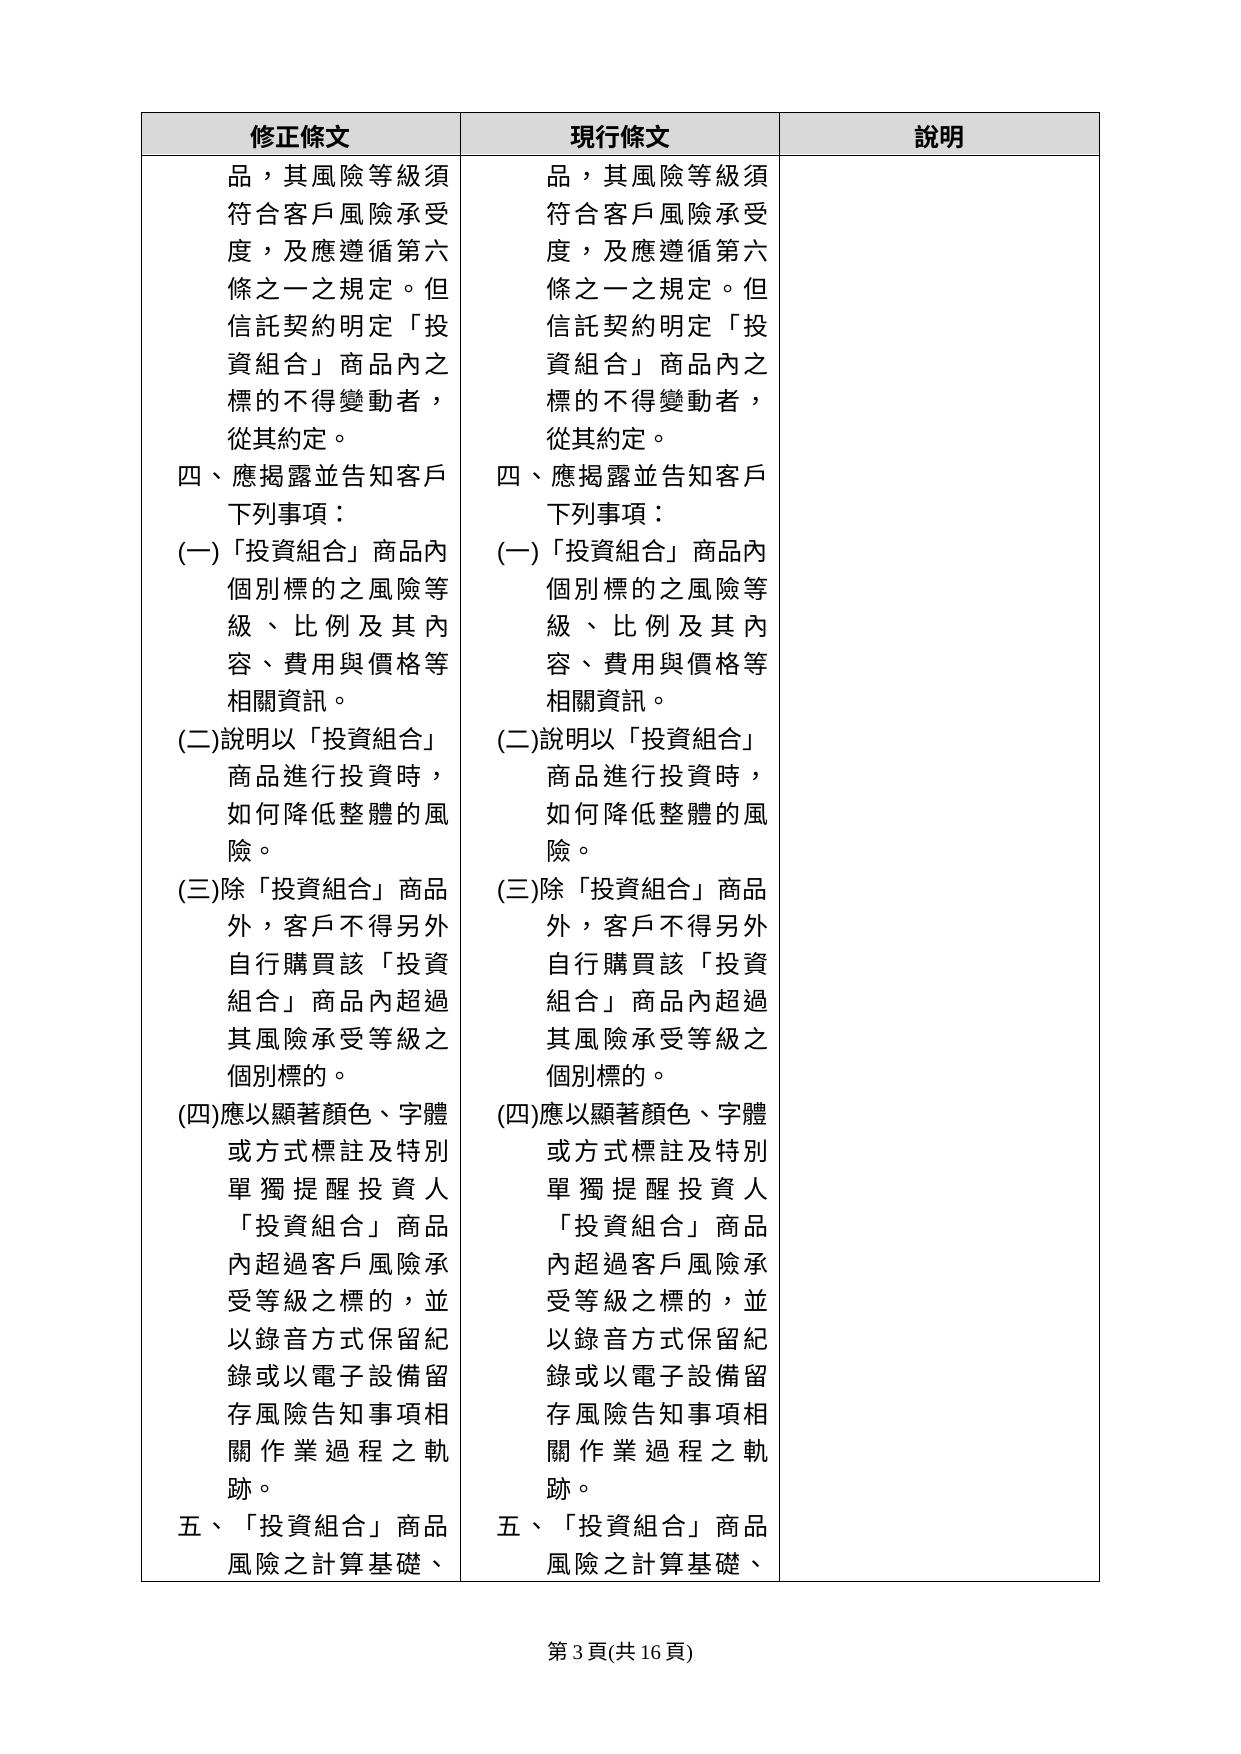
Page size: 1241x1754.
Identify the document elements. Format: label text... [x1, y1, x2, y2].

table_header 修正條文 [142, 113, 460, 154]
table_header 現行條文 [461, 113, 779, 154]
table_cell 品，其風險等級須符合客戶風險承受度，及應遵循第六條之一之規定。但信託契約明定「投資組合」商品內之標的不得變動者，從其約定。 四、應揭露並告知客戶下列事項： (一)「投資組合」商品內個別標的之風險等級、比例及其內容、費用與價格等相關資訊。 (二)說明以「投資組合」商品進行投資時，如何降低整體的風險。 (三)除「投資組合」商品外，客戶不得另外自行購買該「投資組合」商品內超過其風險承受等級之個別標的。 (四)應以顯著顏色、字體或方式標註及特別單獨提醒投資人「投資組合」商品內超過客戶風險承受等級之標的，並以錄音方式保留紀錄或以電子設備留存風險告知事項相關作業過程之軌跡。 五、「投資組合」商品風險之計算基礎、 [461, 156, 779, 1581]
table_cell 品，其風險等級須符合客戶風險承受度，及應遵循第六條之一之規定。但信託契約明定「投資組合」商品內之標的不得變動者，從其約定。 四、應揭露並告知客戶下列事項： (一)「投資組合」商品內個別標的之風險等級、比例及其內容、費用與價格等相關資訊。 (二)說明以「投資組合」商品進行投資時，如何降低整體的風險。 (三)除「投資組合」商品外，客戶不得另外自行購買該「投資組合」商品內超過其風險承受等級之個別標的。 (四)應以顯著顏色、字體或方式標註及特別單獨提醒投資人「投資組合」商品內超過客戶風險承受等級之標的，並以錄音方式保留紀錄或以電子設備留存風險告知事項相關作業過程之軌跡。 五、「投資組合」商品風險之計算基礎、 [142, 156, 460, 1581]
table_header 說明 [780, 113, 1099, 154]
table_cell [780, 156, 1099, 1581]
